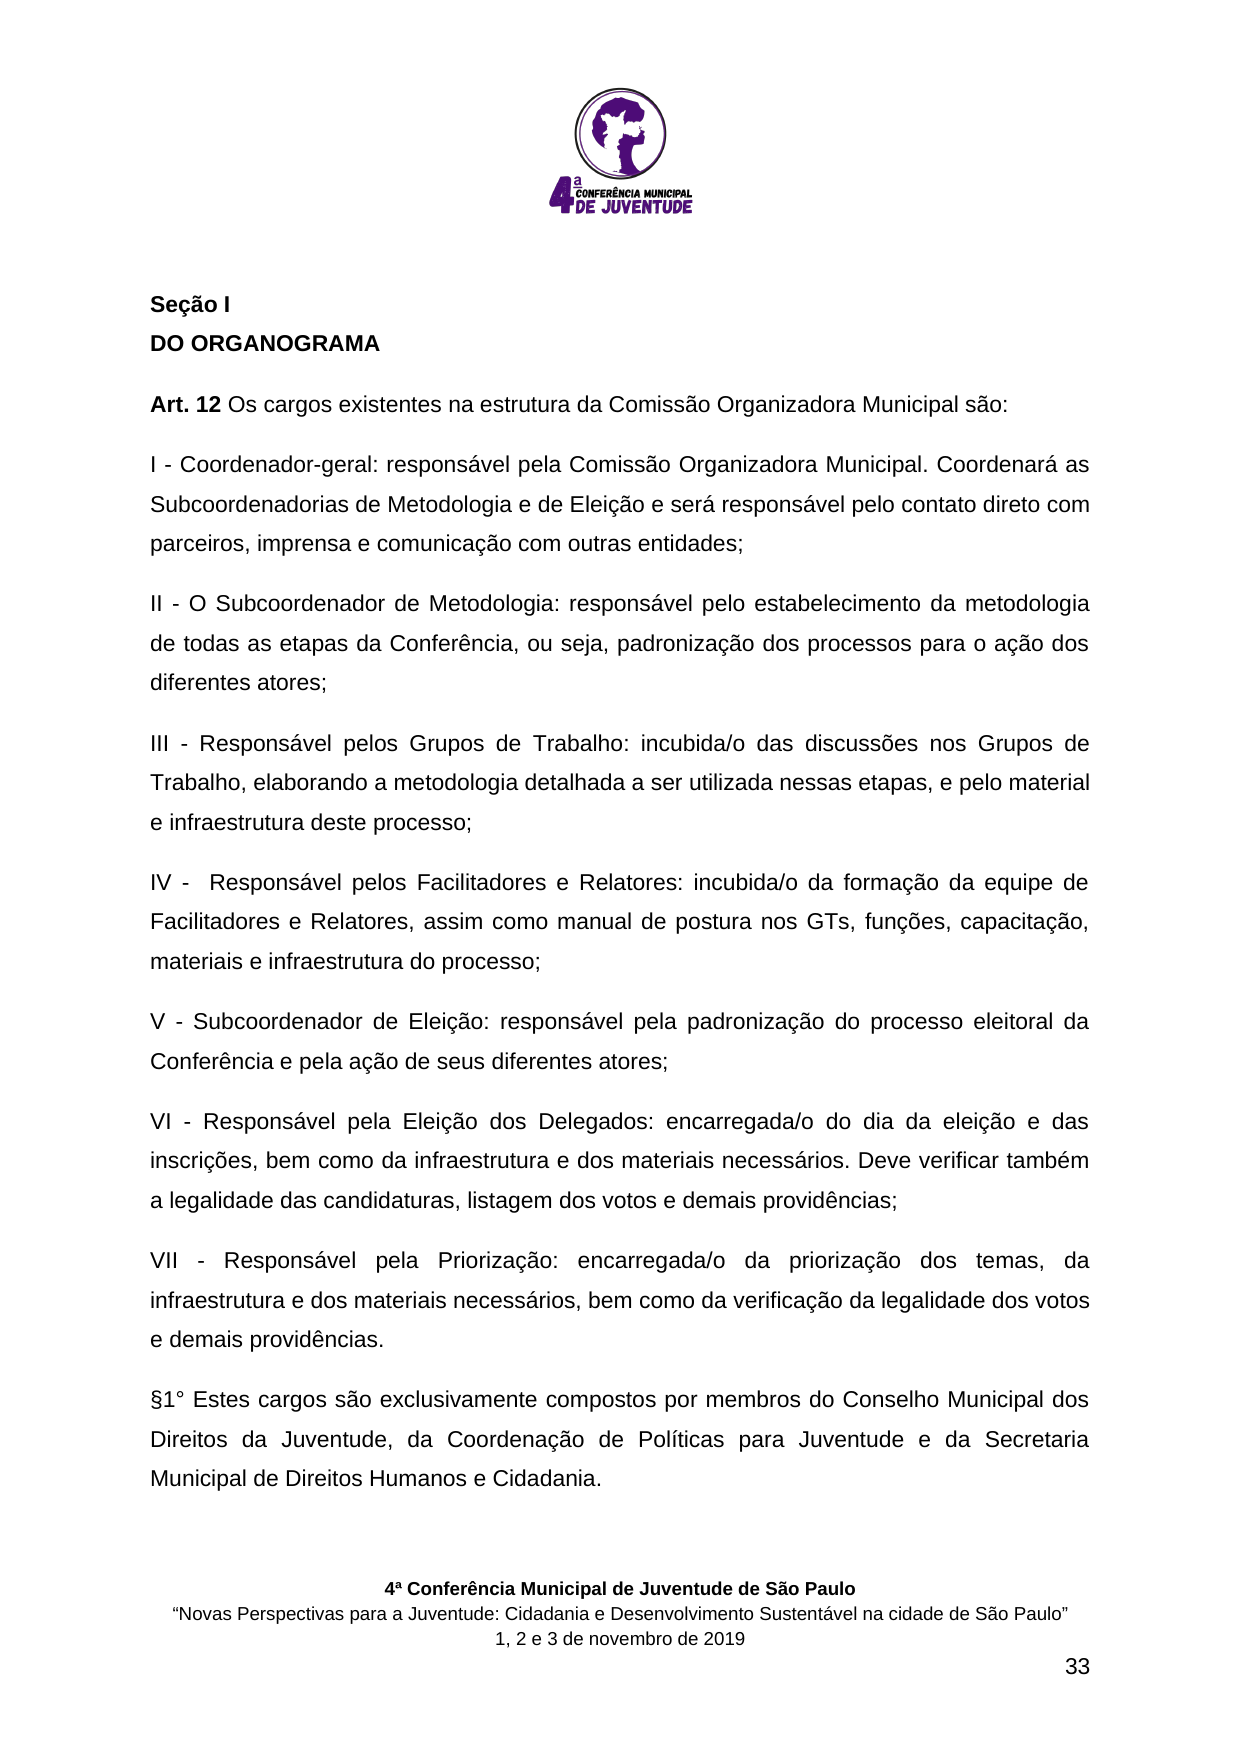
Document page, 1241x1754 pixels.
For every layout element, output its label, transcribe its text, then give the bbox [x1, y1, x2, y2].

picture [545, 74, 696, 225]
text VI - Responsável pela Eleição dos Delegados: encarregada/o do dia da eleição e das inscrições, bem como da infraestrutura e dos materiais necessários. Deve verificar também a legalidade das candidaturas, listagem dos votos e demais providências; [150, 1108, 1090, 1213]
text II - O Subcoordenador de Metodologia: responsável pelo estabelecimento da metodologia de todas as etapas da Conferência, ou seja, padronização dos processos para o ação dos diferentes atores; [150, 590, 1090, 696]
text Art. 12 Os cargos existentes na estrutura da Comissão Organizadora Municipal são: [150, 391, 1090, 417]
text V - Subcoordenador de Eleição: responsável pela padronização do processo eleitoral da Conferência e pela ação de seus diferentes atores; [150, 1008, 1090, 1074]
text §1° Estes cargos são exclusivamente compostos por membros do Conselho Municipal dos Direitos da Juventude, da Coordenação de Políticas para Juventude e da Secretaria Municipal de Direitos Humanos e Cidadania. [150, 1386, 1090, 1492]
text Seção I [150, 291, 1090, 317]
text DO ORGANOGRAMA [150, 330, 1090, 357]
text III - Responsável pelos Grupos de Trabalho: incubida/o das discussões nos Grupos de Trabalho, elaborando a metodologia detalhada a ser utilizada nessas etapas, e pelo material e infraestrutura deste processo; [150, 729, 1090, 835]
text VII - Responsável pela Priorização: encarregada/o da priorização dos temas, da infraestrutura e dos materiais necessários, bem como da verificação da legalidade dos votos e demais providências. [150, 1247, 1090, 1352]
text I - Coordenador-geral: responsável pela Comissão Organizadora Municipal. Coordenará as Subcoordenadorias de Metodologia e de Eleição e será responsável pelo contato direto com parceiros, imprensa e comunicação com outras entidades; [150, 451, 1090, 556]
text IV - Responsável pelos Facilitadores e Relatores: incubida/o da formação da equipe de Facilitadores e Relatores, assim como manual de postura nos GTs, funções, capacitação, materiais e infraestrutura do processo; [150, 869, 1090, 974]
